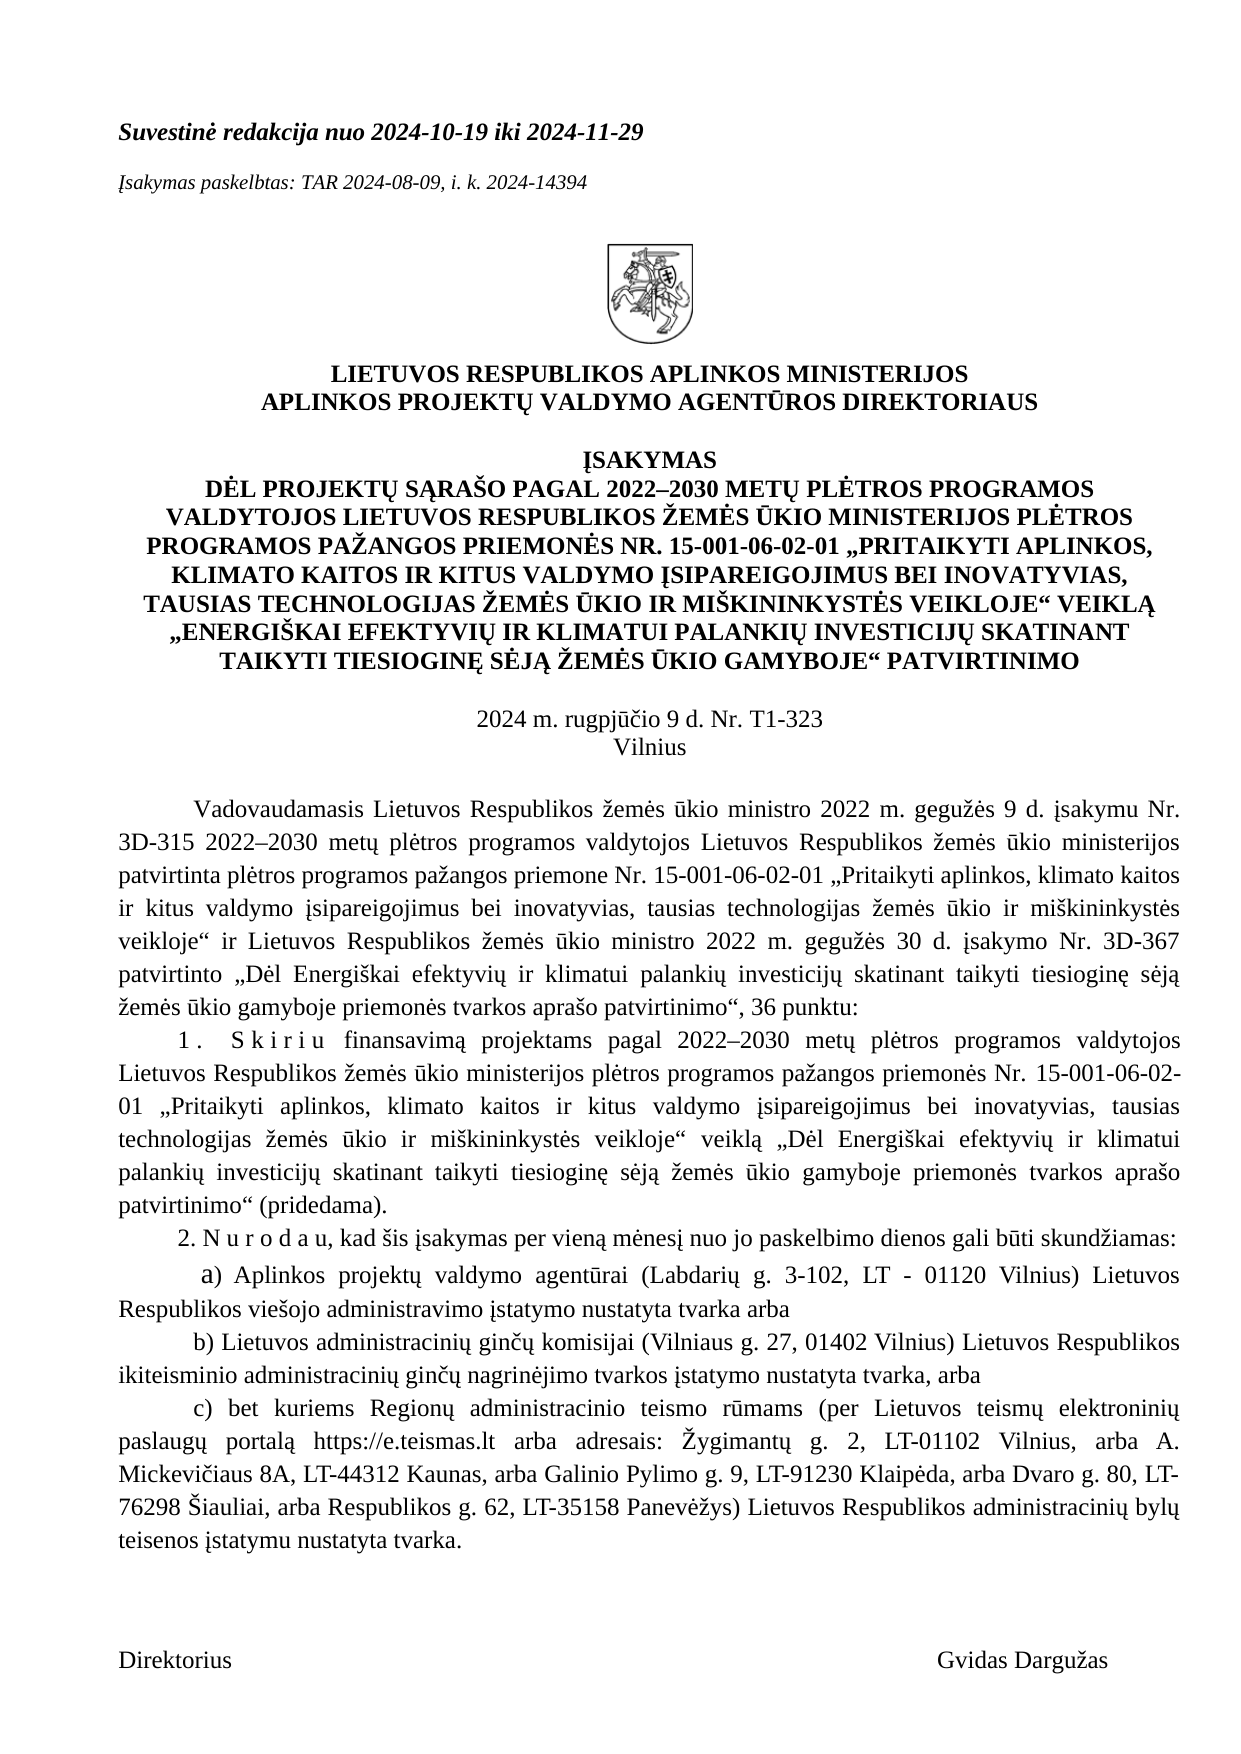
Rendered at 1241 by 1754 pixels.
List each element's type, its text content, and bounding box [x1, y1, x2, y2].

text Suvestinė redakcija nuo 2024-10-19 iki 2024-11-29 [118, 117, 1181, 146]
text 1. Skiriu finansavimą projektams pagal 2022–2030 metų plėtros programos valdytojos Lietuvos Respublikos žemės ūkio ministerijos plėtros programos pažangos priemonės Nr. 15-001-06-02-01 „Pritaikyti aplinkos, klimato kaitos ir kitus valdymo įsipareigojimus bei inovatyvias, tausias technologijas žemės ūkio ir miškininkystės veikloje“ veiklą „Dėl Energiškai efektyvių ir klimatui palankių investicijų skatinant taikyti tiesioginę sėją žemės ūkio gamyboje priemonės tvarkos aprašo patvirtinimo“ (pridedama). [118, 1025, 1181, 1219]
text b) Lietuvos administracinių ginčų komisijai (Vilniaus g. 27, 01402 Vilnius) Lietuvos Respublikos ikiteisminio administracinių ginčų nagrinėjimo tvarkos įstatymo nustatyta tvarka, arba [118, 1327, 1181, 1389]
text 2024 m. rugpjūčio 9 d. Nr. T1-323 [118, 704, 1181, 732]
text c) bet kuriems Regionų administracinio teismo rūmams (per Lietuvos teismų elektroninių paslaugų portalą https://e.teismas.lt arba adresais: Žygimantų g. 2, LT-01102 Vilnius, arba A. Mickevičiaus 8A, LT-44312 Kaunas, arba Galinio Pylimo g. 9, LT-91230 Klaipėda, arba Dvaro g. 80, LT-76298 Šiauliai, arba Respublikos g. 62, LT-35158 Panevėžys) Lietuvos Respublikos administracinių bylų teisenos įstatymu nustatyta tvarka. [118, 1393, 1181, 1554]
text APLINKOS PROJEKTŲ VALDYMO AGENTŪROS DIREKTORIAUS [118, 387, 1181, 416]
text Direktorius Gvidas Dargužas [118, 1645, 1181, 1673]
text Vadovaudamasis Lietuvos Respublikos žemės ūkio ministro 2022 m. gegužės 9 d. įsakymu Nr. 3D-315 2022–2030 metų plėtros programos valdytojos Lietuvos Respublikos žemės ūkio ministerijos patvirtinta plėtros programos pažangos priemone Nr. 15-001-06-02-01 „Pritaikyti aplinkos, klimato kaitos ir kitus valdymo įsipareigojimus bei inovatyvias, tausias technologijas žemės ūkio ir miškininkystės veikloje“ ir Lietuvos Respublikos žemės ūkio ministro 2022 m. gegužės 30 d. įsakymo Nr. 3D-367 patvirtinto „Dėl Energiškai efektyvių ir klimatui palankių investicijų skatinant taikyti tiesioginę sėją žemės ūkio gamyboje priemonės tvarkos aprašo patvirtinimo“, 36 punktu: [118, 794, 1181, 1021]
text LIETUVOS RESPUBLIKOS APLINKOS MINISTERIJOS [118, 359, 1181, 387]
text a) Aplinkos projektų valdymo agentūrai (Labdarių g. 3-102, LT - 01120 Vilnius) Lietuvos Respublikos viešojo administravimo įstatymo nustatyta tvarka arba [118, 1257, 1181, 1323]
text Įsakymas [118, 445, 1181, 474]
text 2. N u r o d a u, kad šis įsakymas per vieną mėnesį nuo jo paskelbimo dienos gali būti skundžiamas: [118, 1223, 1181, 1252]
text Įsakymas paskelbtas: TAR 2024-08-09, i. k. 2024-14394 [118, 170, 1181, 194]
text Vilnius [118, 732, 1181, 761]
text DĖL PROJEKTŲ SĄRAŠO PAGAL 2022–2030 METŲ PLĖTROS PROGRAMOS VALDYTOJOS LIETUVOS RESPUBLIKOS ŽEMĖS ŪKIO MINISTERIJOS PLĖTROS PROGRAMOS PAŽANGOS PRIEMONĖS NR. 15-001-06-02-01 „Pritaikyti aplinkos, klimato kaitos ir kitus valdymo įsipareigojimus bei inovatyvias, tausias technologijas žemės ūkio ir miškininkystės veikloje“ VEIKLĄ „Energiškai efektyvių ir klimatui palankių investicijų skatinant taikyti tiesioginę sėją žemės ūkio gamyboje“ PATVIRTINIMO [118, 474, 1181, 675]
